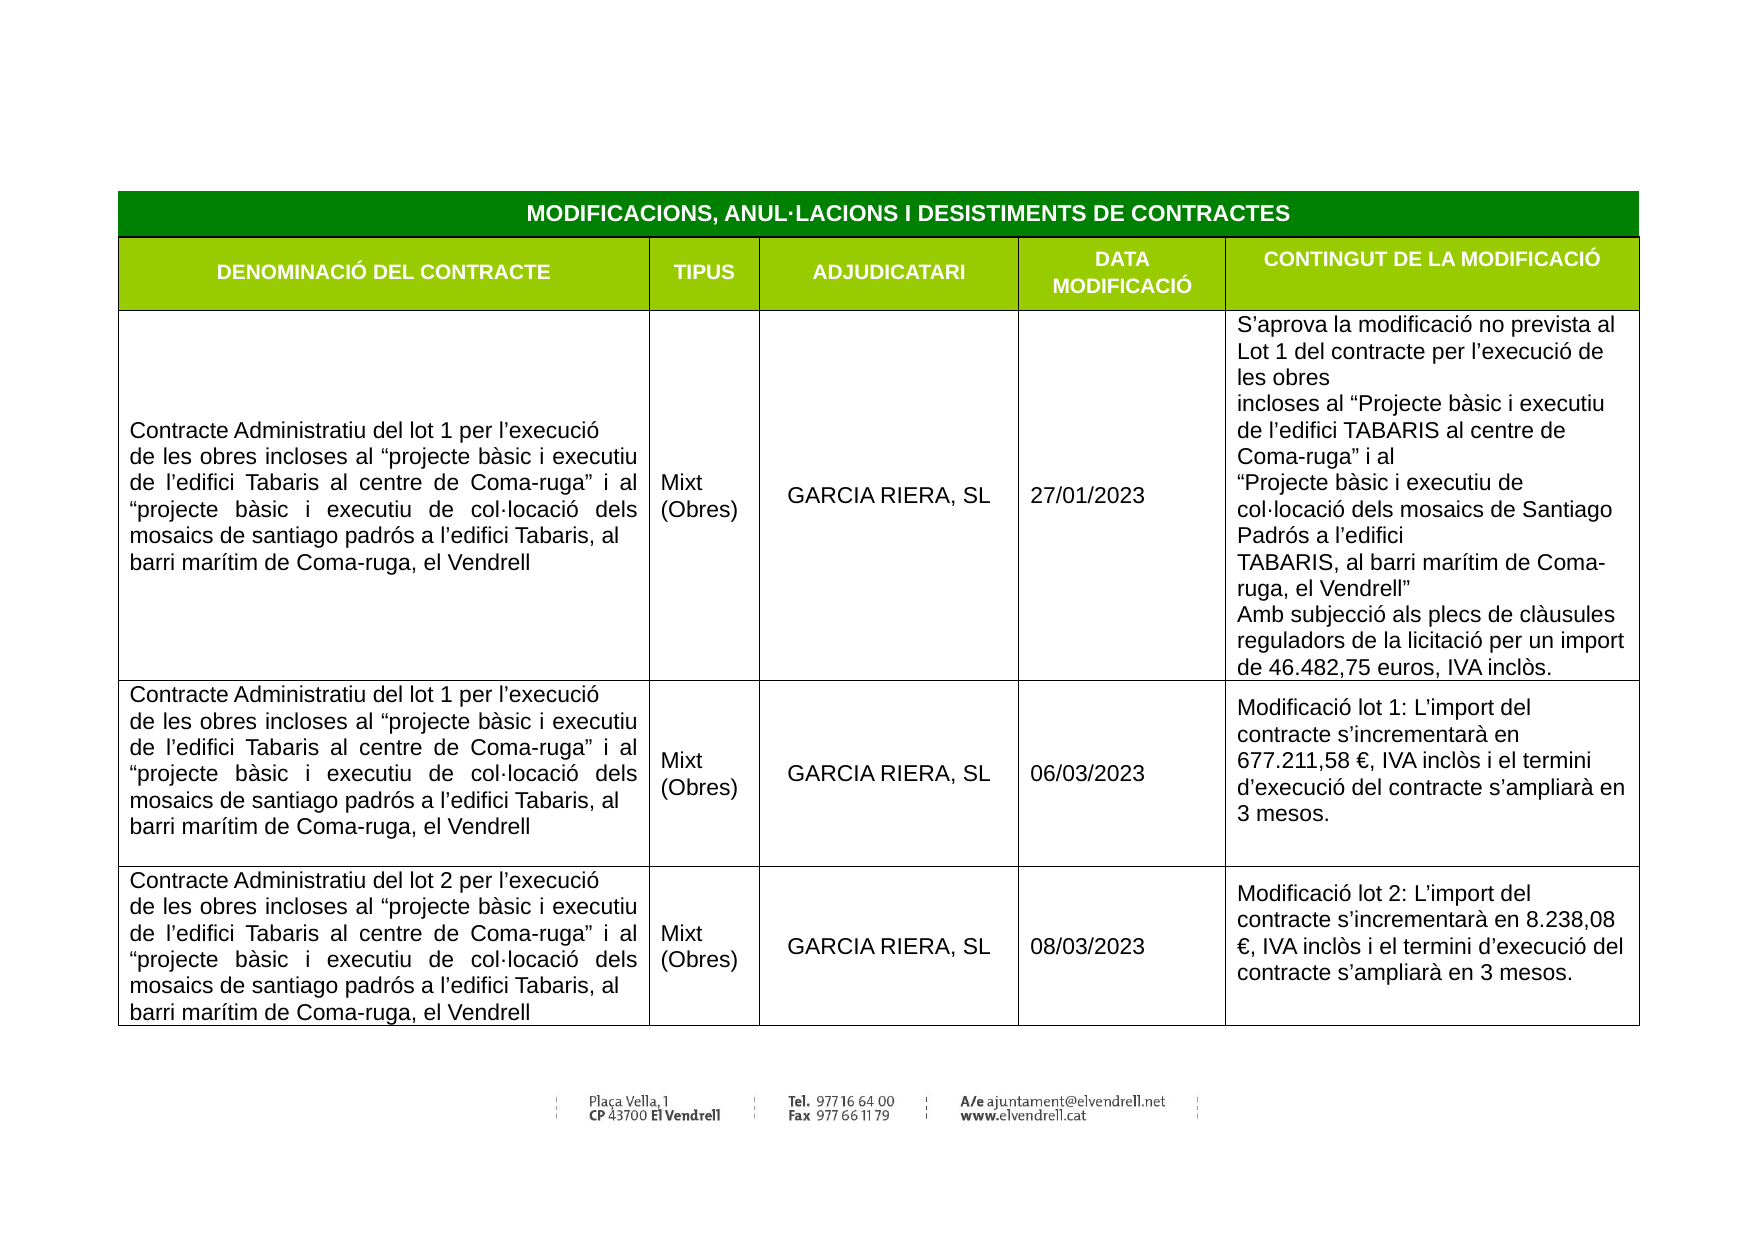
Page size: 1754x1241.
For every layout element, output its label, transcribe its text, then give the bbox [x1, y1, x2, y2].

table_cell Mixt (Obres) [650, 681, 759, 866]
table_cell TIPUS [650, 238, 759, 310]
table_cell Contracte Administratiu del lot 1 per l’execució de les obres incloses al “projecte bàsic i executiu de l’edifici Tabaris al centre de Coma-ruga” i al “projecte bàsic i executiu de col·locació dels mosaics de santiago padrós a l’edifici Tabaris, al barri marítim de Coma-ruga, el Vendrell [119, 681, 649, 866]
table_cell 06/03/2023 [1019, 681, 1225, 866]
table_cell ADJUDICATARI [760, 238, 1018, 310]
table_cell DATA MODIFICACIÓ [1019, 238, 1225, 310]
table_cell 08/03/2023 [1019, 867, 1225, 1025]
table_cell Mixt (Obres) [650, 867, 759, 1025]
table_cell Modificació lot 2: L’import del contracte s’incrementarà en 8.238,08 €, IVA inclòs i el termini d’execució del contracte s’ampliarà en 3 mesos. [1226, 867, 1639, 1025]
table_cell GARCIA RIERA, SL [760, 311, 1018, 680]
table_cell GARCIA RIERA, SL [760, 867, 1018, 1025]
table_cell GARCIA RIERA, SL [760, 681, 1018, 866]
table_cell DENOMINACIÓ DEL CONTRACTE [119, 238, 649, 310]
table_cell Mixt (Obres) [650, 311, 759, 680]
table_cell Contracte Administratiu del lot 1 per l’execució de les obres incloses al “projecte bàsic i executiu de l’edifici Tabaris al centre de Coma-ruga” i al “projecte bàsic i executiu de col·locació dels mosaics de santiago padrós a l’edifici Tabaris, al barri marítim de Coma-ruga, el Vendrell [119, 311, 649, 680]
table_cell S’aprova la modificació no prevista al Lot 1 del contracte per l’execució de les obres incloses al “Projecte bàsic i executiu de l’edifici TABARIS al centre de Coma-ruga” i al “Projecte bàsic i executiu de col·locació dels mosaics de Santiago Padrós a l’edifici TABARIS, al barri marítim de Coma-ruga, el Vendrell” Amb subjecció als plecs de clàusules reguladors de la licitació per un import de 46.482,75 euros, IVA inclòs. [1226, 311, 1639, 680]
table_header MODIFICACIONS, ANUL·LACIONS I DESISTIMENTS DE CONTRACTES [118, 191, 1639, 236]
table_cell Modificació lot 1: L’import del contracte s’incrementarà en 677.211,58 €, IVA inclòs i el termini d’execució del contracte s’ampliarà en 3 mesos. [1226, 681, 1639, 866]
table_cell 27/01/2023 [1019, 311, 1225, 680]
table_cell Contracte Administratiu del lot 2 per l’execució de les obres incloses al “projecte bàsic i executiu de l’edifici Tabaris al centre de Coma-ruga” i al “projecte bàsic i executiu de col·locació dels mosaics de santiago padrós a l’edifici Tabaris, al barri marítim de Coma-ruga, el Vendrell [119, 867, 649, 1025]
table_cell CONTINGUT DE LA MODIFICACIÓ [1226, 238, 1639, 310]
